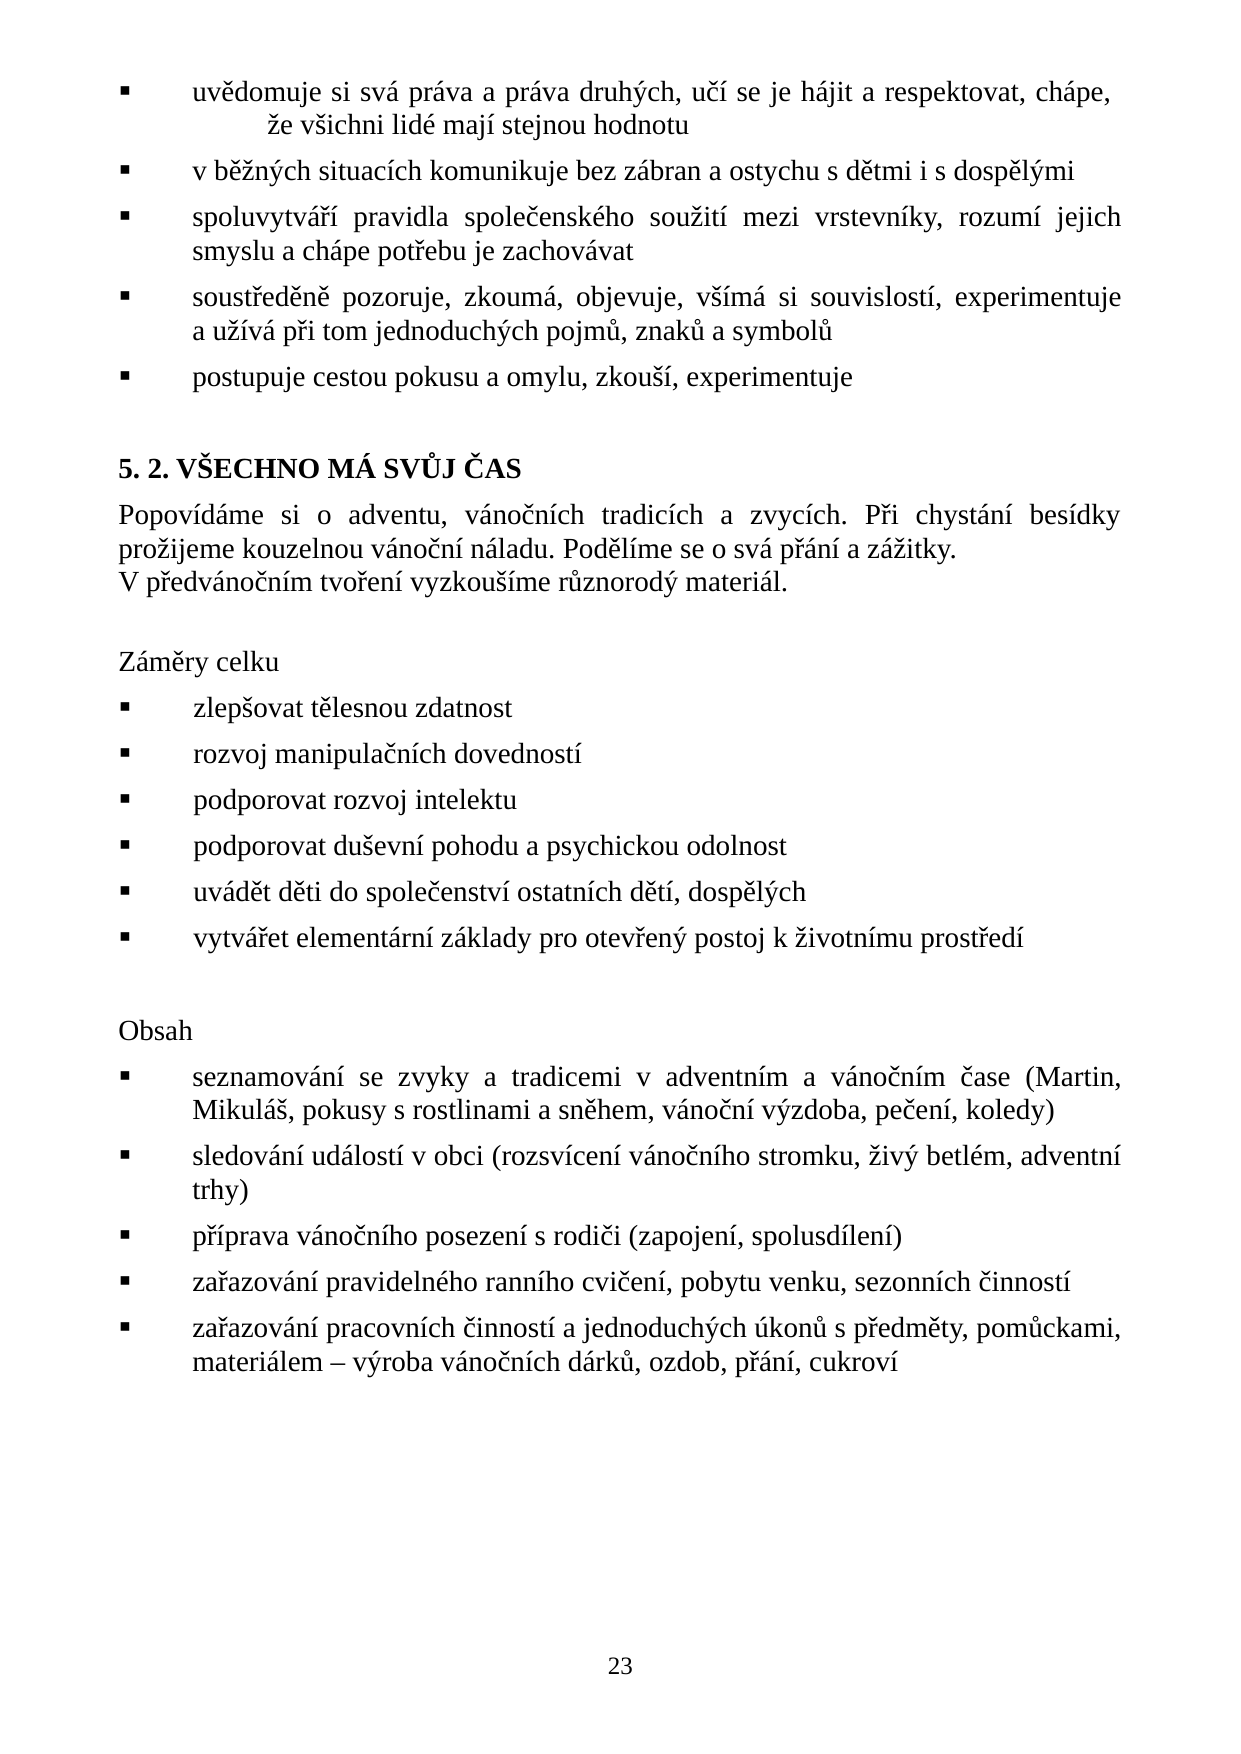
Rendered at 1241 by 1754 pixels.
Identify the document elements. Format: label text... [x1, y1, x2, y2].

list zařazování pracovních činností a jednoduchých úkonů s předměty, pomůckami, materiálem – výroba vánočních dárků, ozdob, přání, cukroví [118, 1311, 1122, 1378]
list rozvoj manipulačních dovedností [118, 736, 1122, 770]
list spoluvytváří pravidla společenského soužití mezi vrstevníky, rozumí jejich smyslu a chápe potřebu je zachovávat [118, 199, 1122, 267]
list postupuje cestou pokusu a omylu, zkouší, experimentuje [118, 359, 1122, 393]
list sledování událostí v obci (rozsvícení vánočního stromku, živý betlém, adventní trhy) [118, 1138, 1122, 1206]
list soustředěně pozoruje, zkoumá, objevuje, všímá si souvislostí, experimentuje a užívá při tom jednoduchých pojmů, znaků a symbolů [118, 279, 1122, 346]
text 5. 2. VŠECHNO MÁ SVŮJ ČAS [118, 451, 1122, 485]
text Obsah [118, 1013, 1122, 1046]
text V předvánočním tvoření vyzkoušíme různorodý materiál. [118, 564, 1122, 598]
list v běžných situacích komunikuje bez zábran a ostychu s dětmi i s dospělými [118, 153, 1122, 187]
list uvádět děti do společenství ostatních dětí, dospělých [118, 874, 1122, 908]
list zařazování pravidelného ranního cvičení, pobytu venku, sezonních činností [118, 1264, 1122, 1298]
text Popovídáme si o adventu, vánočních tradicích a zvycích. Při chystání besídky prožijeme kouzelnou vánoční náladu. Podělíme se o svá přání a zážitky. [118, 497, 1122, 564]
list podporovat duševní pohodu a psychickou odolnost [118, 828, 1122, 862]
list příprava vánočního posezení s rodiči (zapojení, spolusdílení) [118, 1218, 1122, 1252]
list seznamování se zvyky a tradicemi v adventním a vánočním čase (Martin, Mikuláš, pokusy s rostlinami a sněhem, vánoční výzdoba, pečení, koledy) [118, 1059, 1122, 1126]
list zlepšovat tělesnou zdatnost [118, 690, 1122, 723]
text Záměry celku [118, 644, 1122, 677]
list vytvářet elementární základy pro otevřený postoj k životnímu prostředí [118, 921, 1122, 954]
list podporovat rozvoj intelektu [118, 782, 1122, 816]
list uvědomuje si svá práva a práva druhých, učí se je hájit a respektovat, chápe, že všichni lidé mají stejnou hodnotu [118, 74, 1122, 141]
